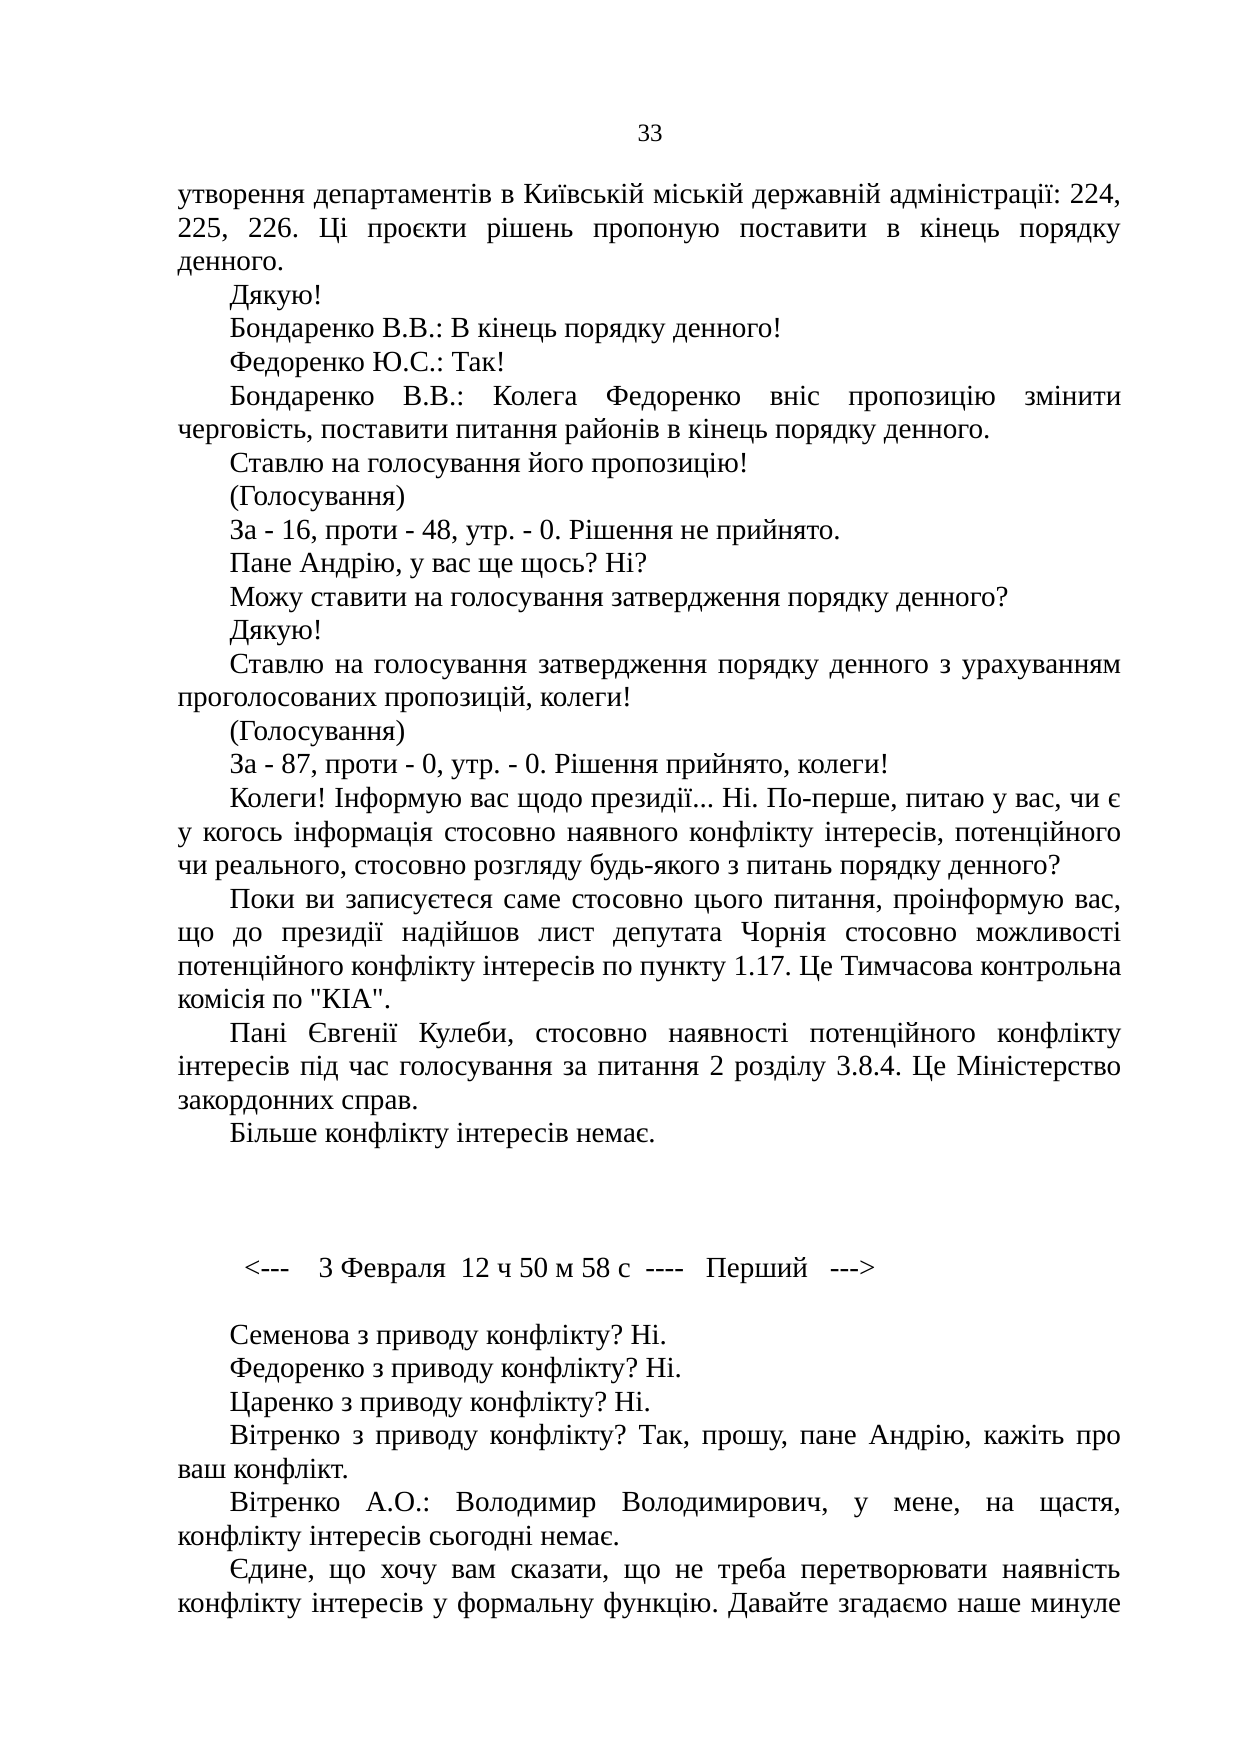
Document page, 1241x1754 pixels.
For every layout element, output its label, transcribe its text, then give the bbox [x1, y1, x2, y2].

text Дякую! [177, 612, 1122, 646]
text Ставлю на голосування його пропозицію! [177, 445, 1122, 478]
text (Голосування) [177, 713, 1122, 747]
text За - 16, проти - 48, утр. - 0. Рішення не прийнято. [177, 512, 1122, 545]
text Більше конфлікту інтересів немає. [177, 1116, 1122, 1149]
text Поки ви записуєтеся саме стосовно цього питання, проінформую вас, що до президії надійшов лист депутата Чорнія стосовно можливості потенційного конфлікту інтересів по пункту 1.17. Це Тимчасова контрольна комісія по "КІА". [177, 881, 1122, 1015]
text утворення департаментів в Київській міській державній адміністрації: 224, 225, 226. Ці проєкти рішень пропоную поставити в кінець порядку денного. [177, 176, 1122, 277]
text Семенова з приводу конфлікту? Ні. [177, 1317, 1122, 1350]
text Пані Євгенії Кулеби, стосовно наявності потенційного конфлікту інтересів під час голосування за питання 2 розділу 3.8.4. Це Міністерство закордонних справ. [177, 1015, 1122, 1116]
text Пане Андрію, у вас ще щось? Ні? [177, 545, 1122, 579]
text Царенко з приводу конфлікту? Ні. [177, 1384, 1122, 1417]
text (Голосування) [177, 478, 1122, 512]
text Федоренко з приводу конфлікту? Ні. [177, 1350, 1122, 1384]
text Єдине, що хочу вам сказати, що не треба перетворювати наявність конфлікту інтересів у формальну функцію. Давайте згадаємо наше минуле [177, 1552, 1122, 1619]
text Можу ставити на голосування затвердження порядку денного? [177, 579, 1122, 612]
text Ставлю на голосування затвердження порядку денного з урахуванням проголосованих пропозицій, колеги! [177, 646, 1122, 713]
text Вітренко А.О.: Володимир Володимирович, у мене, на щастя, конфлікту інтересів сьогодні немає. [177, 1484, 1122, 1552]
text Бондаренко В.В.: В кінець порядку денного! [177, 311, 1122, 344]
text Федоренко Ю.С.: Так! [177, 344, 1122, 378]
text Дякую! [177, 277, 1122, 311]
text За - 87, проти - 0, утр. - 0. Рішення прийнято, колеги! [177, 747, 1122, 780]
text Бондаренко В.В.: Колега Федоренко вніс пропозицію змінити черговість, поставити питання районів в кінець порядку денного. [177, 378, 1122, 445]
text <--- 3 Февраля 12 ч 50 м 58 с ---- Перший ---> [177, 1250, 1122, 1283]
text Вітренко з приводу конфлікту? Так, прошу, пане Андрію, кажіть про ваш конфлікт. [177, 1417, 1122, 1484]
text Колеги! Інформую вас щодо президії... Ні. По-перше, питаю у вас, чи є у когось інформація стосовно наявного конфлікту інтересів, потенційного чи реального, стосовно розгляду будь-якого з питань порядку денного? [177, 780, 1122, 881]
